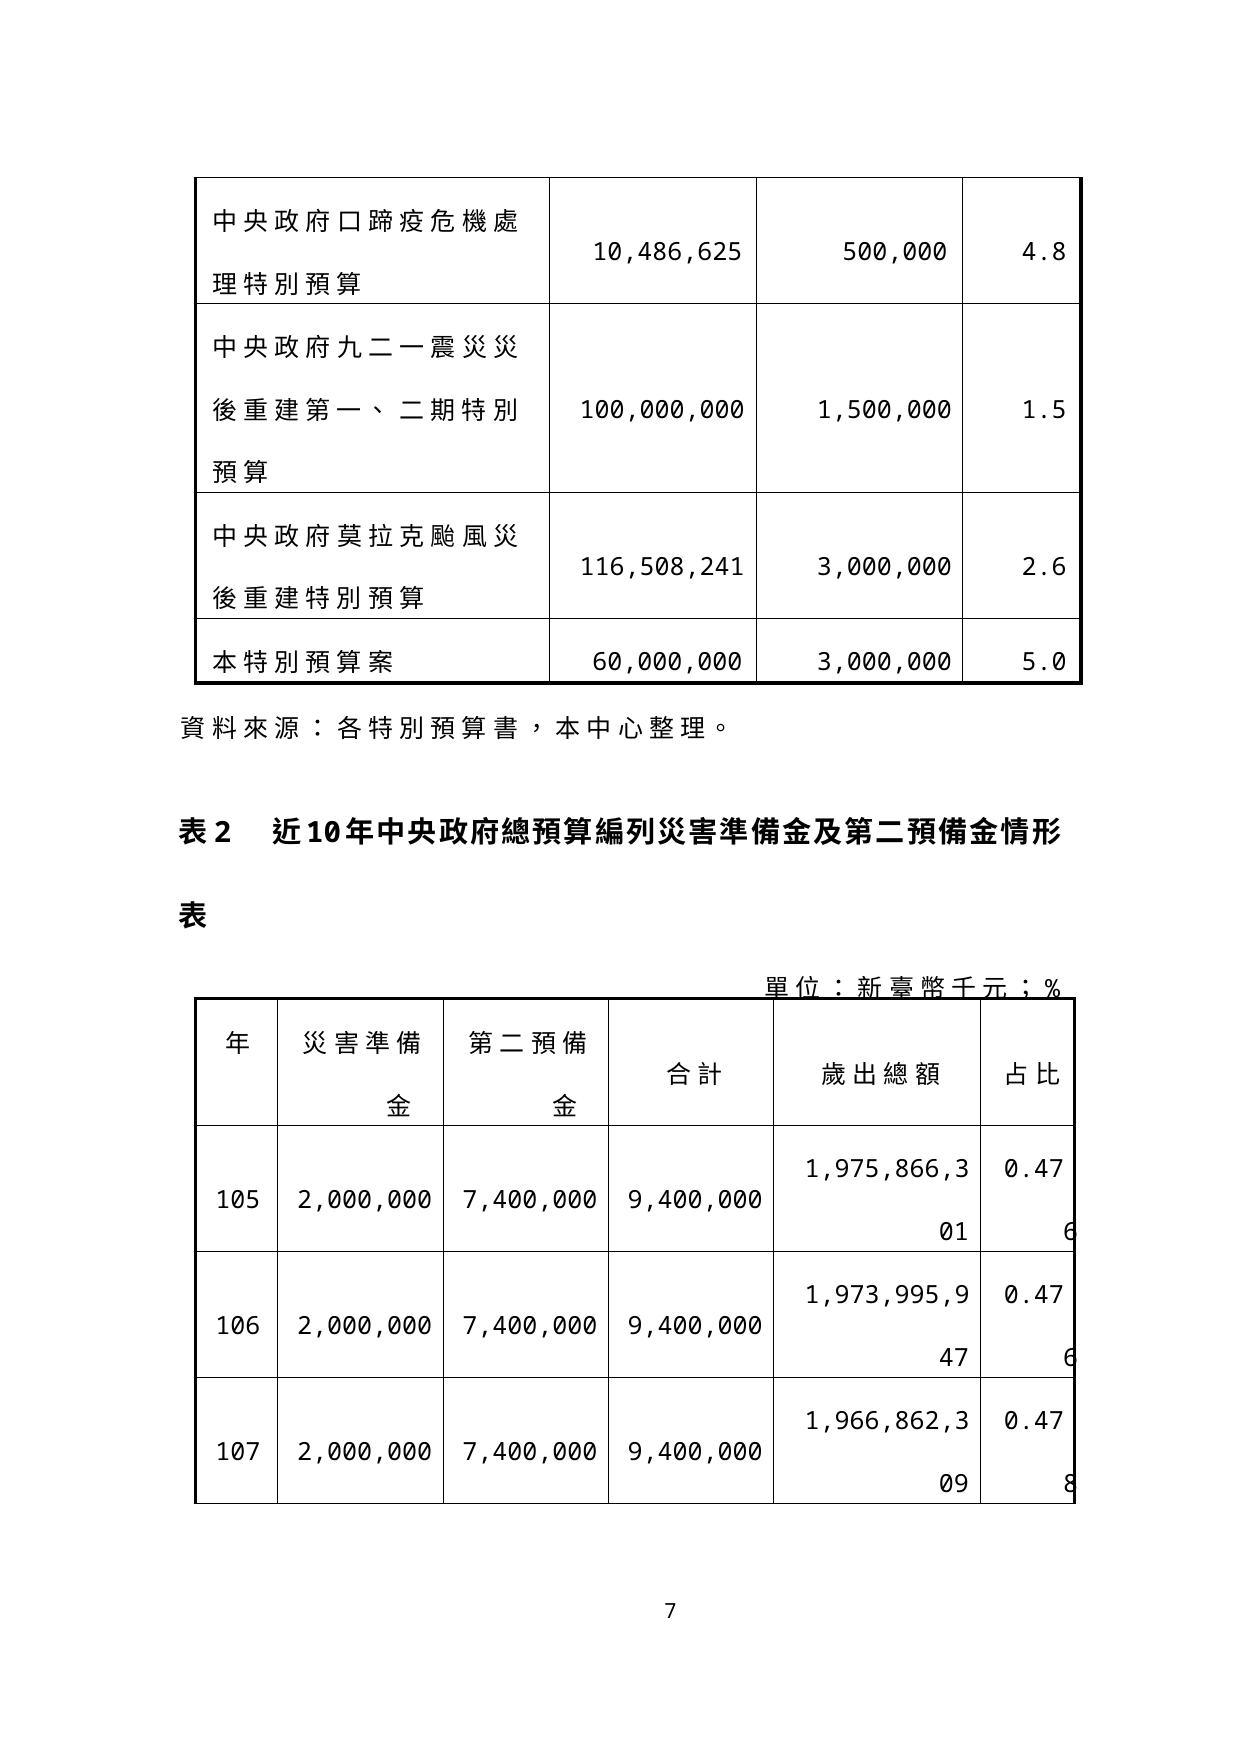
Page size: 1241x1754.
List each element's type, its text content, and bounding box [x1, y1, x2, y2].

table_header 合計 [609, 1000, 773, 1125]
table_cell 106 [197, 1252, 277, 1377]
table_cell 9,400,000 [609, 1252, 773, 1377]
table_cell 中央政府莫拉克颱風災後重建特別預算 [197, 493, 549, 618]
table_cell 1.5 [963, 304, 1079, 492]
table_cell 0.476 [981, 1126, 1073, 1251]
table_cell 1,975,866,301 [774, 1126, 980, 1251]
table_header 第二預備金 [444, 1000, 608, 1125]
table_cell 0.476 [981, 1252, 1073, 1377]
table_cell 9,400,000 [609, 1378, 773, 1503]
table_header 歲出總額 [774, 1000, 980, 1125]
table_cell 2.6 [963, 493, 1079, 618]
table_cell 5.0 [963, 619, 1079, 681]
table_cell 10,486,625 [550, 178, 756, 303]
table_cell 7,400,000 [444, 1126, 608, 1251]
table_header 災害準備金 [278, 1000, 443, 1125]
table_cell 中央政府口蹄疫危機處理特別預算 [197, 178, 549, 303]
table_header 占比 [981, 1000, 1073, 1125]
table_cell 116,508,241 [550, 493, 756, 618]
table_header 年度 [197, 1000, 277, 1125]
table_cell 4.8 [963, 178, 1079, 303]
table_cell 2,000,000 [278, 1252, 443, 1377]
text 資料來源：各特別預算書，本中心整理。 [177, 684, 1063, 747]
table_cell 1,500,000 [757, 304, 962, 492]
table_cell 中央政府九二一震災災後重建第一、二期特別預算 [197, 304, 549, 492]
text 表2 近10年中央政府總預算編列災害準備金及第二預備金情形表 [177, 747, 1063, 934]
table_cell 100,000,000 [550, 304, 756, 492]
table_cell 105 [197, 1126, 277, 1251]
table_cell 1,973,995,947 [774, 1252, 980, 1377]
table_cell 2,000,000 [278, 1378, 443, 1503]
table_cell 7,400,000 [444, 1378, 608, 1503]
table_cell 2,000,000 [278, 1126, 443, 1251]
table_cell 0.478 [981, 1378, 1073, 1503]
table_cell 500,000 [757, 178, 962, 303]
table_cell 9,400,000 [609, 1126, 773, 1251]
table_cell 60,000,000 [550, 619, 756, 681]
table_cell 7,400,000 [444, 1252, 608, 1377]
table_cell 1,966,862,309 [774, 1378, 980, 1503]
text 單位：新臺幣千元；% [177, 934, 1063, 997]
table_cell 107 [197, 1378, 277, 1503]
table_cell 3,000,000 [757, 493, 962, 618]
table_cell 3,000,000 [757, 619, 962, 681]
table_cell 本特別預算案 [197, 619, 549, 681]
